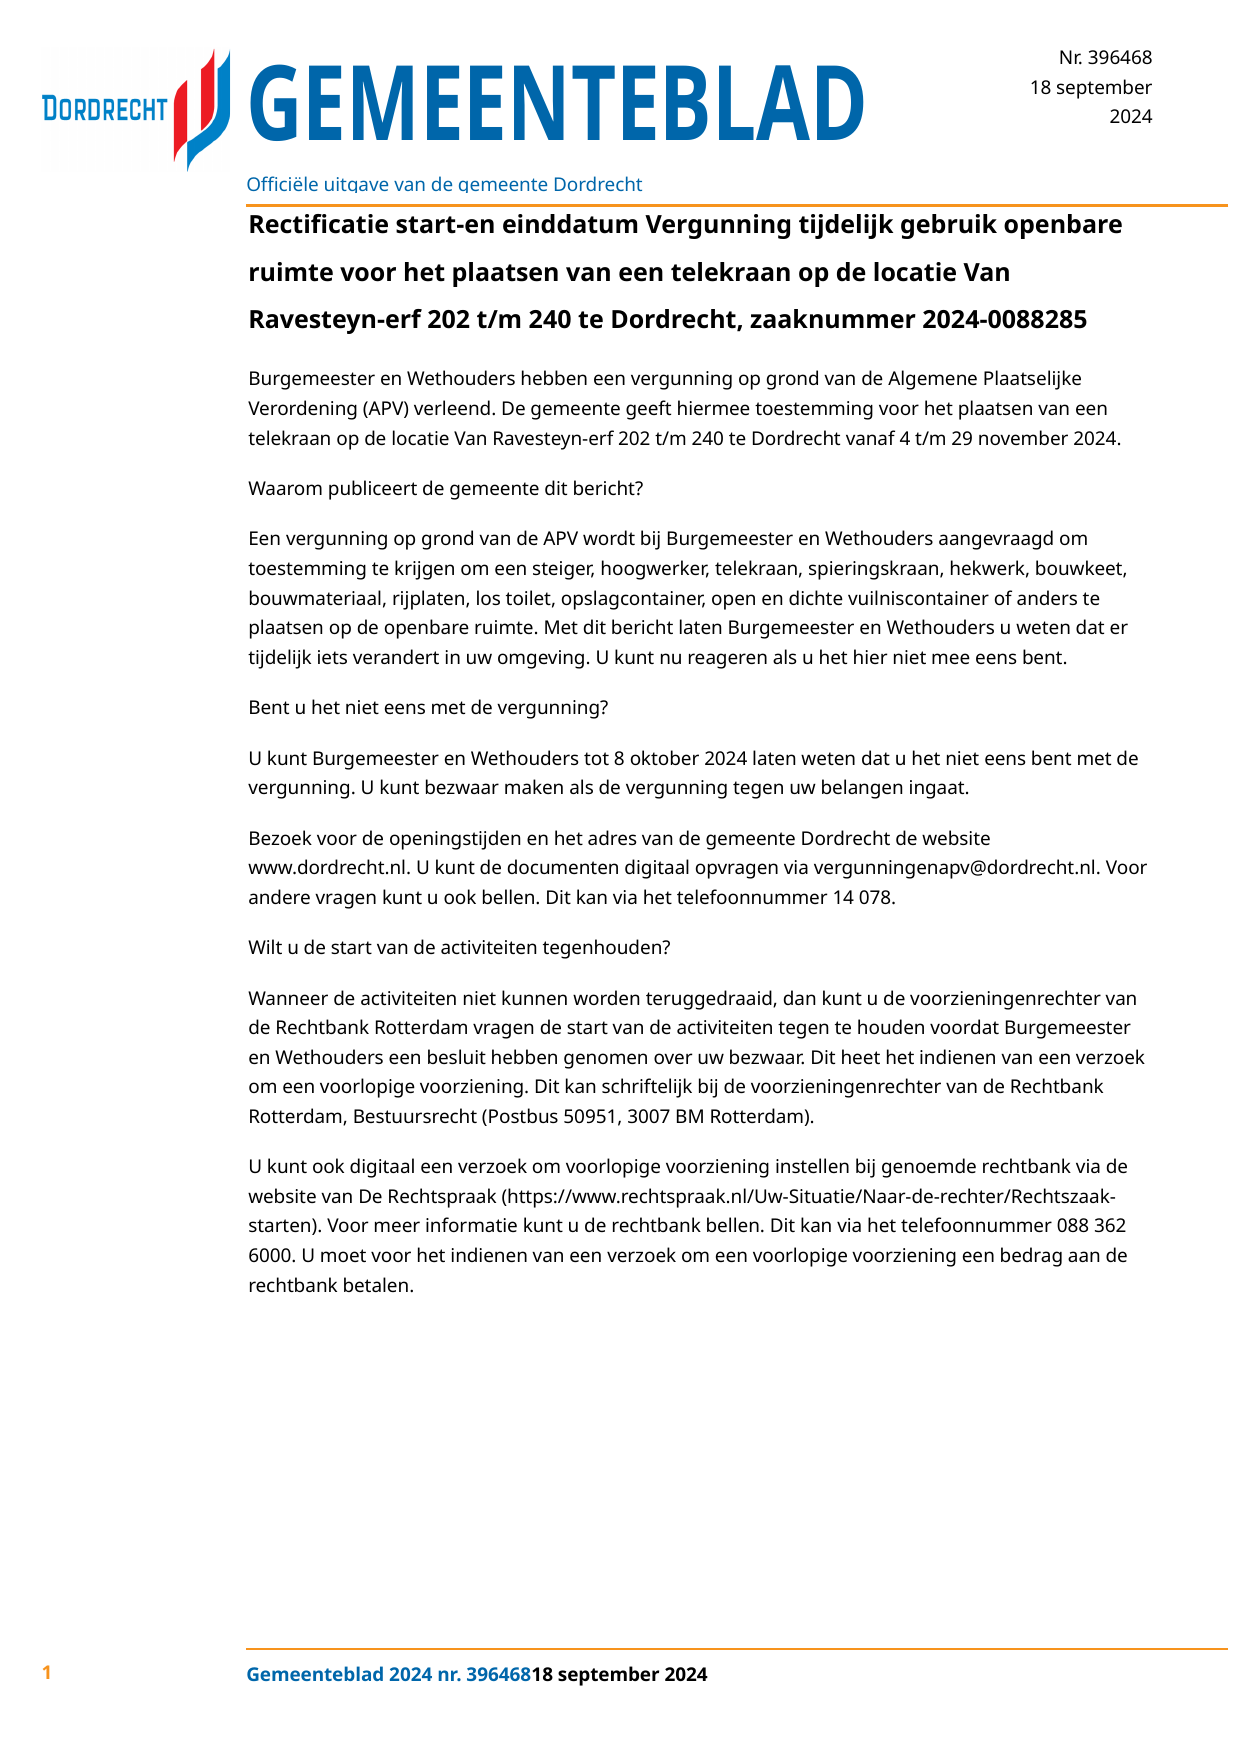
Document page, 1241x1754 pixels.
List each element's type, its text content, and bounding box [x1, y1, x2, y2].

text Bent u het niet eens met de vergunning? [248, 694, 1152, 720]
text Bezoek voor de openingstijden en het adres van de gemeente Dordrecht de website www.dordrecht.nl. U kunt de documenten digitaal opvragen via vergunningenapv@dordrecht.nl. Voor andere vragen kunt u ook bellen. Dit kan via het telefoonnummer 14 078. [248, 825, 1152, 909]
text Rectificatie start-en einddatum Vergunning tijdelijk gebruik openbare ruimte voor het plaatsen van een telekraan op de locatie Van Ravesteyn-erf 202 t/m 240 te Dordrecht, zaaknummer 2024-0088285 [248, 207, 1152, 336]
text U kunt ook digitaal een verzoek om voorlopige voorziening instellen bij genoemde rechtbank via de website van De Rechtspraak (https://www.rechtspraak.nl/Uw-Situatie/Naar-de-rechter/Rechtszaak-starten). Voor meer informatie kunt u de rechtbank bellen. Dit kan via het telefoonnummer 088 362 6000. U moet voor het indienen van een verzoek om een voorlopige voorziening een bedrag aan de rechtbank betalen. [248, 1153, 1152, 1297]
picture [41, 47, 231, 172]
text Waarom publiceert de gemeente dit bericht? [248, 475, 1152, 501]
text Wanneer de activiteiten niet kunnen worden teruggedraaid, dan kunt u de voorzieningenrechter van de Rechtbank Rotterdam vragen de start van de activiteiten tegen te houden voordat Burgemeester en Wethouders een besluit hebben genomen over uw bezwaar. Dit heet het indienen van een verzoek om een voorlopige voorziening. Dit kan schriftelijk bij de voorzieningenrechter van de Rechtbank Rotterdam, Bestuursrecht (Postbus 50951, 3007 BM Rotterdam). [248, 985, 1152, 1129]
text Wilt u de start van de activiteiten tegenhouden? [248, 934, 1152, 960]
text Burgemeester en Wethouders hebben een vergunning op grond van de Algemene Plaatselijke Verordening (APV) verleend. De gemeente geeft hiermee toestemming voor het plaatsen van een telekraan op de locatie Van Ravesteyn-erf 202 t/m 240 te Dordrecht vanaf 4 t/m 29 november 2024. [248, 366, 1152, 450]
text U kunt Burgemeester en Wethouders tot 8 oktober 2024 laten weten dat u het niet eens bent met de vergunning. U kunt bezwaar maken als de vergunning tegen uw belangen ingaat. [248, 745, 1152, 800]
text Een vergunning op grond van de APV wordt bij Burgemeester en Wethouders aangevraagd om toestemming te krijgen om een steiger, hoogwerker, telekraan, spieringskraan, hekwerk, bouwkeet, bouwmateriaal, rijplaten, los toilet, opslagcontainer, open en dichte vuilniscontainer of anders te plaatsen op de openbare ruimte. Met dit bericht laten Burgemeester en Wethouders u weten dat er tijdelijk iets verandert in uw omgeving. U kunt nu reageren als u het hier niet mee eens bent. [248, 526, 1152, 669]
